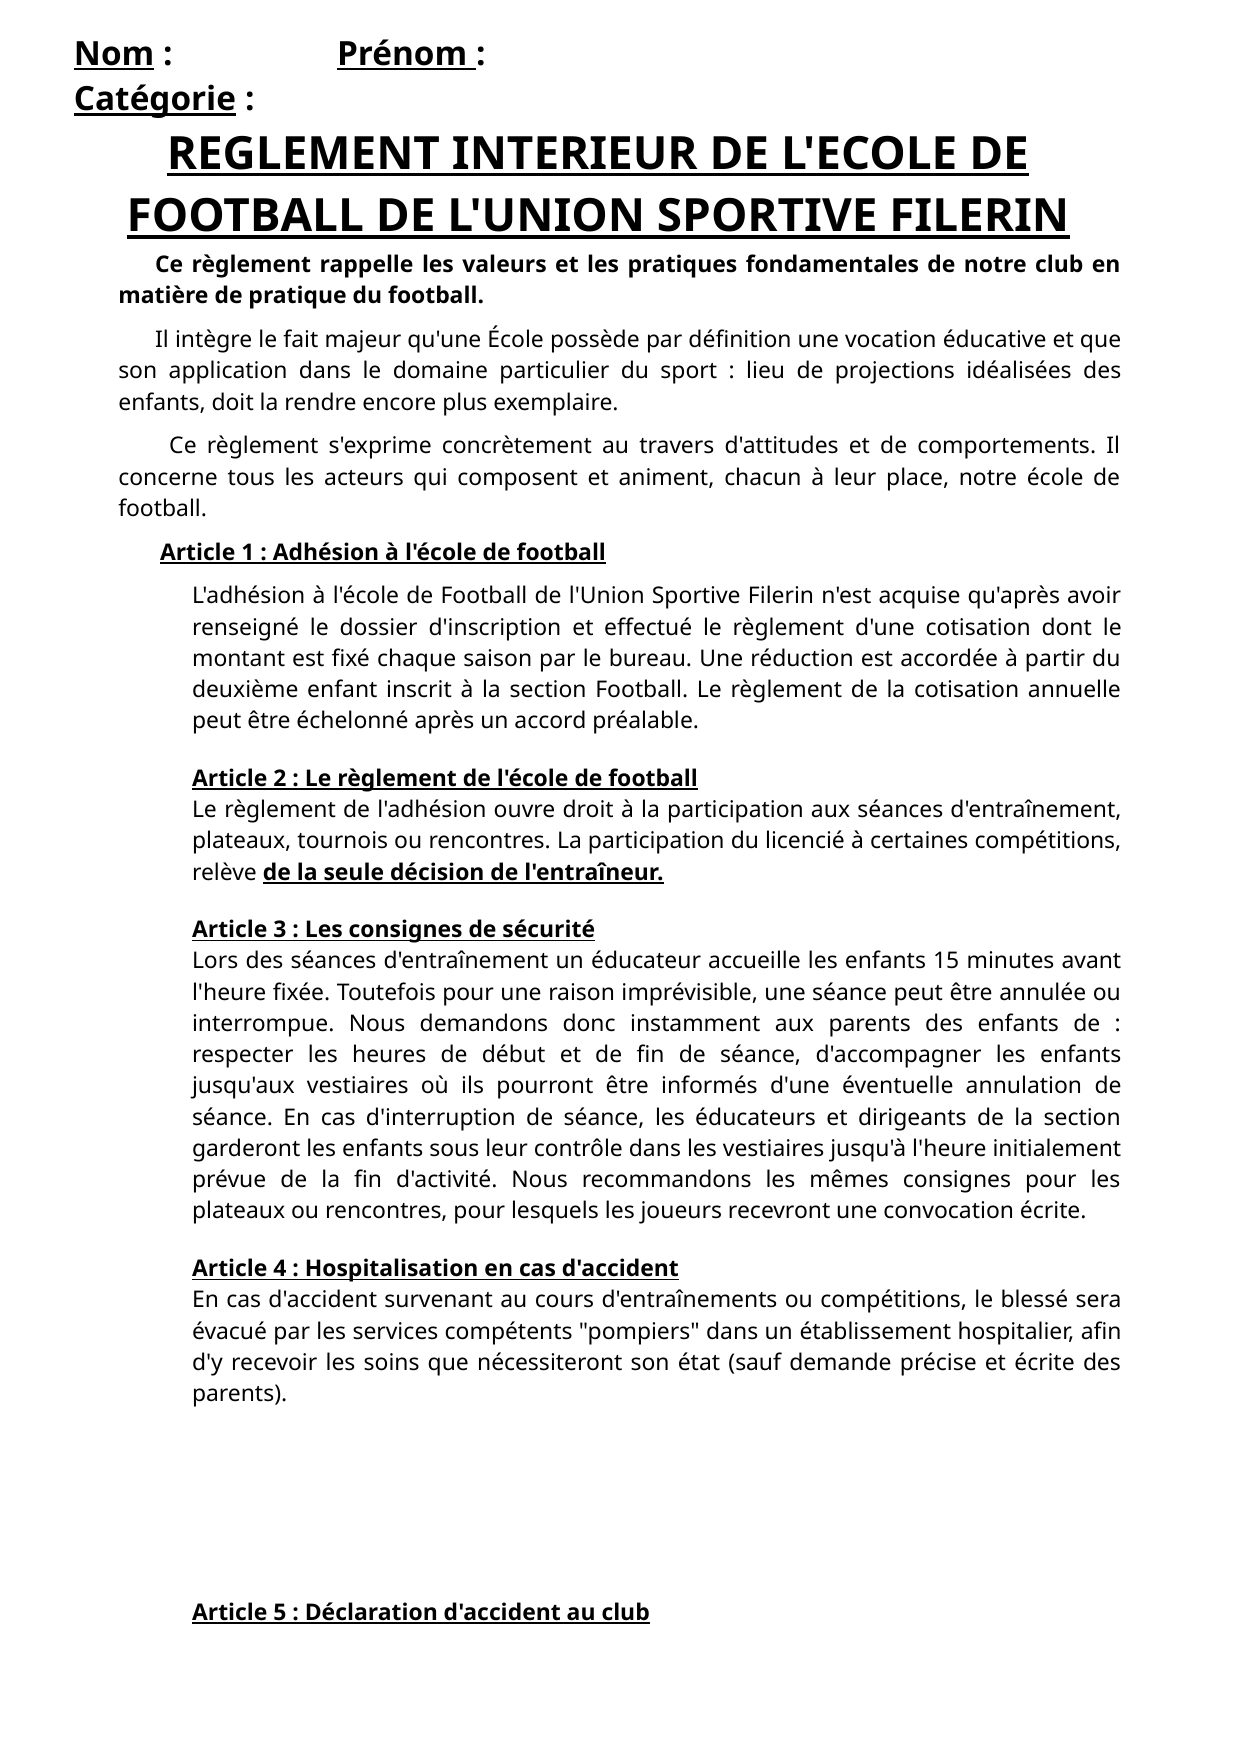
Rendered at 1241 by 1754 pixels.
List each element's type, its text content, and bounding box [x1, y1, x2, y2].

text L'adhésion à l'école de Football de l'Union Sportive Filerin n'est acquise qu'après avoir renseigné le dossier d'inscription et effectué le règlement d'une cotisation dont le montant est fixé chaque saison par le bureau. Une réduction est accordée à partir du deuxième enfant inscrit à la section Football. Le règlement de la cotisation annuelle peut être échelonné après un accord préalable. [192, 579, 1122, 736]
text Le règlement de l'adhésion ouvre droit à la participation aux séances d'entraînement, plateaux, tournois ou rencontres. La participation du licencié à certaines compétitions, relève de la seule décision de l'entraîneur. [192, 793, 1122, 887]
subtitle Catégorie : [74, 75, 1122, 120]
text Article 3 : Les consignes de sécurité [192, 913, 1122, 944]
text Article 2 : Le règlement de l'école de football [192, 762, 1122, 793]
subtitle Nom : Prénom : [74, 29, 1122, 75]
text Ce règlement s'exprime concrètement au travers d'attitudes et de comportements. Il concerne tous les acteurs qui composent et animent, chacun à leur place, notre école de football. [118, 429, 1122, 523]
text Article 5 : Déclaration d'accident au club [192, 1596, 1122, 1627]
text Article 4 : Hospitalisation en cas d'accident [192, 1252, 1122, 1283]
text Ce règlement rappelle les valeurs et les pratiques fondamentales de notre club en matière de pratique du football. [118, 245, 1122, 311]
text Il intègre le fait majeur qu'une École possède par définition une vocation éducative et que son application dans le domaine particulier du sport : lieu de projections idéalisées des enfants, doit la rendre encore plus exemplaire. [118, 323, 1122, 417]
text En cas d'accident survenant au cours d'entraînements ou compétitions, le blessé sera évacué par les services compétents "pompiers" dans un établissement hospitalier, afin d'y recevoir les soins que nécessiteront son état (sauf demande précise et écrite des parents). [192, 1283, 1122, 1408]
text Lors des séances d'entraînement un éducateur accueille les enfants 15 minutes avant l'heure fixée. Toutefois pour une raison imprévisible, une séance peut être annulée ou interrompue. Nous demandons donc instamment aux parents des enfants de : respecter les heures de début et de fin de séance, d'accompagner les enfants jusqu'aux vestiaires où ils pourront être informés d'une éventuelle annulation de séance. En cas d'interruption de séance, les éducateurs et dirigeants de la section garderont les enfants sous leur contrôle dans les vestiaires jusqu'à l'heure initialement prévue de la fin d'activité. Nous recommandons les mêmes consignes pour les plateaux ou rencontres, pour lesquels les joueurs recevront une convocation écrite. [192, 944, 1122, 1226]
subtitle REGLEMENT INTERIEUR DE L'ECOLE DE FOOTBALL DE L'UNION SPORTIVE FILERIN [74, 120, 1122, 245]
text Article 1 : Adhésion à l'école de football [118, 536, 1122, 567]
